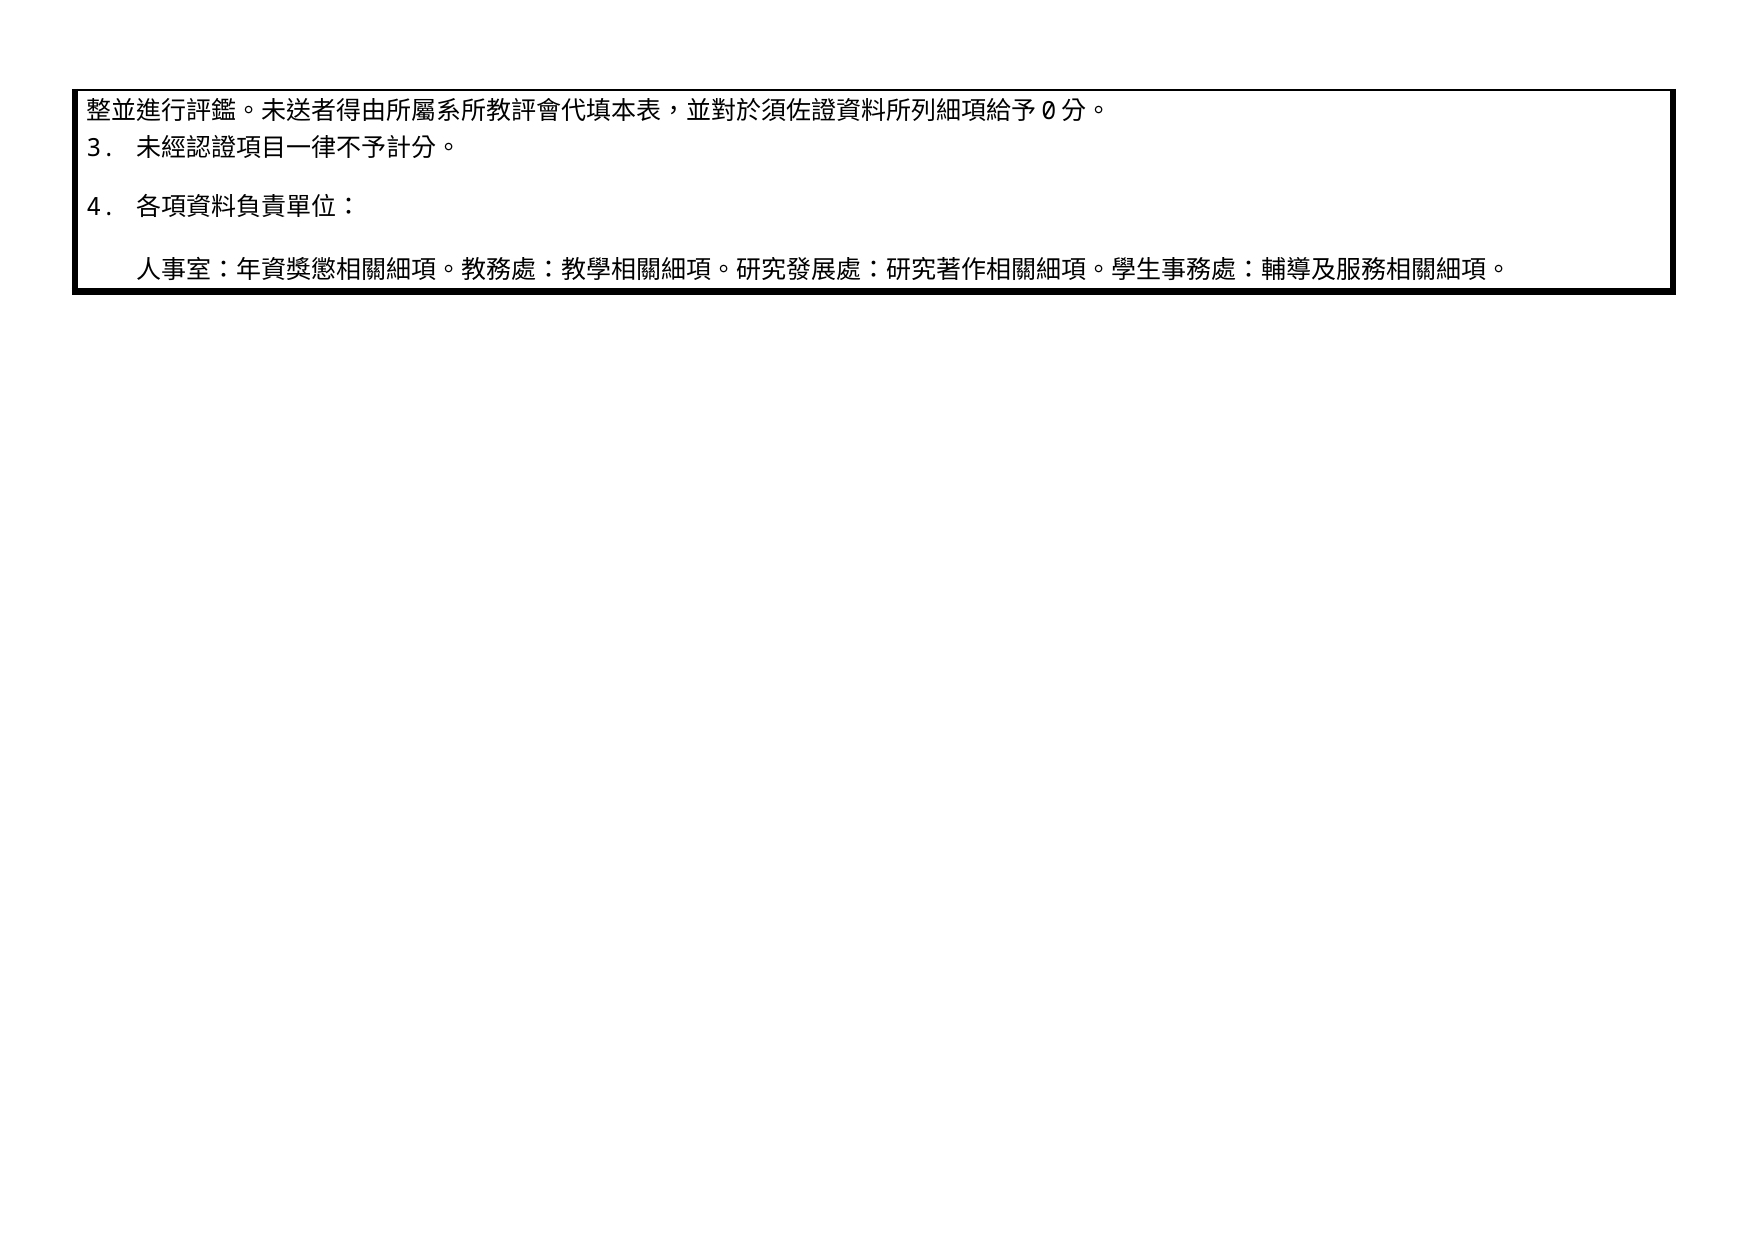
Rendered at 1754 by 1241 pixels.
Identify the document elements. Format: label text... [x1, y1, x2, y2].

table_cell 整並進行評鑑。未送者得由所屬系所教評會代填本表，並對於須佐證資料所列細項給予0分。 未經認證項目一律不予計分。 各項資料負責單位： 人事室：年資獎懲相關細項。教務處：教學相關細項。研究發展處：研究著作相關細項。學生事務處：輔導及服務相關細項。 [78, 91, 1670, 288]
